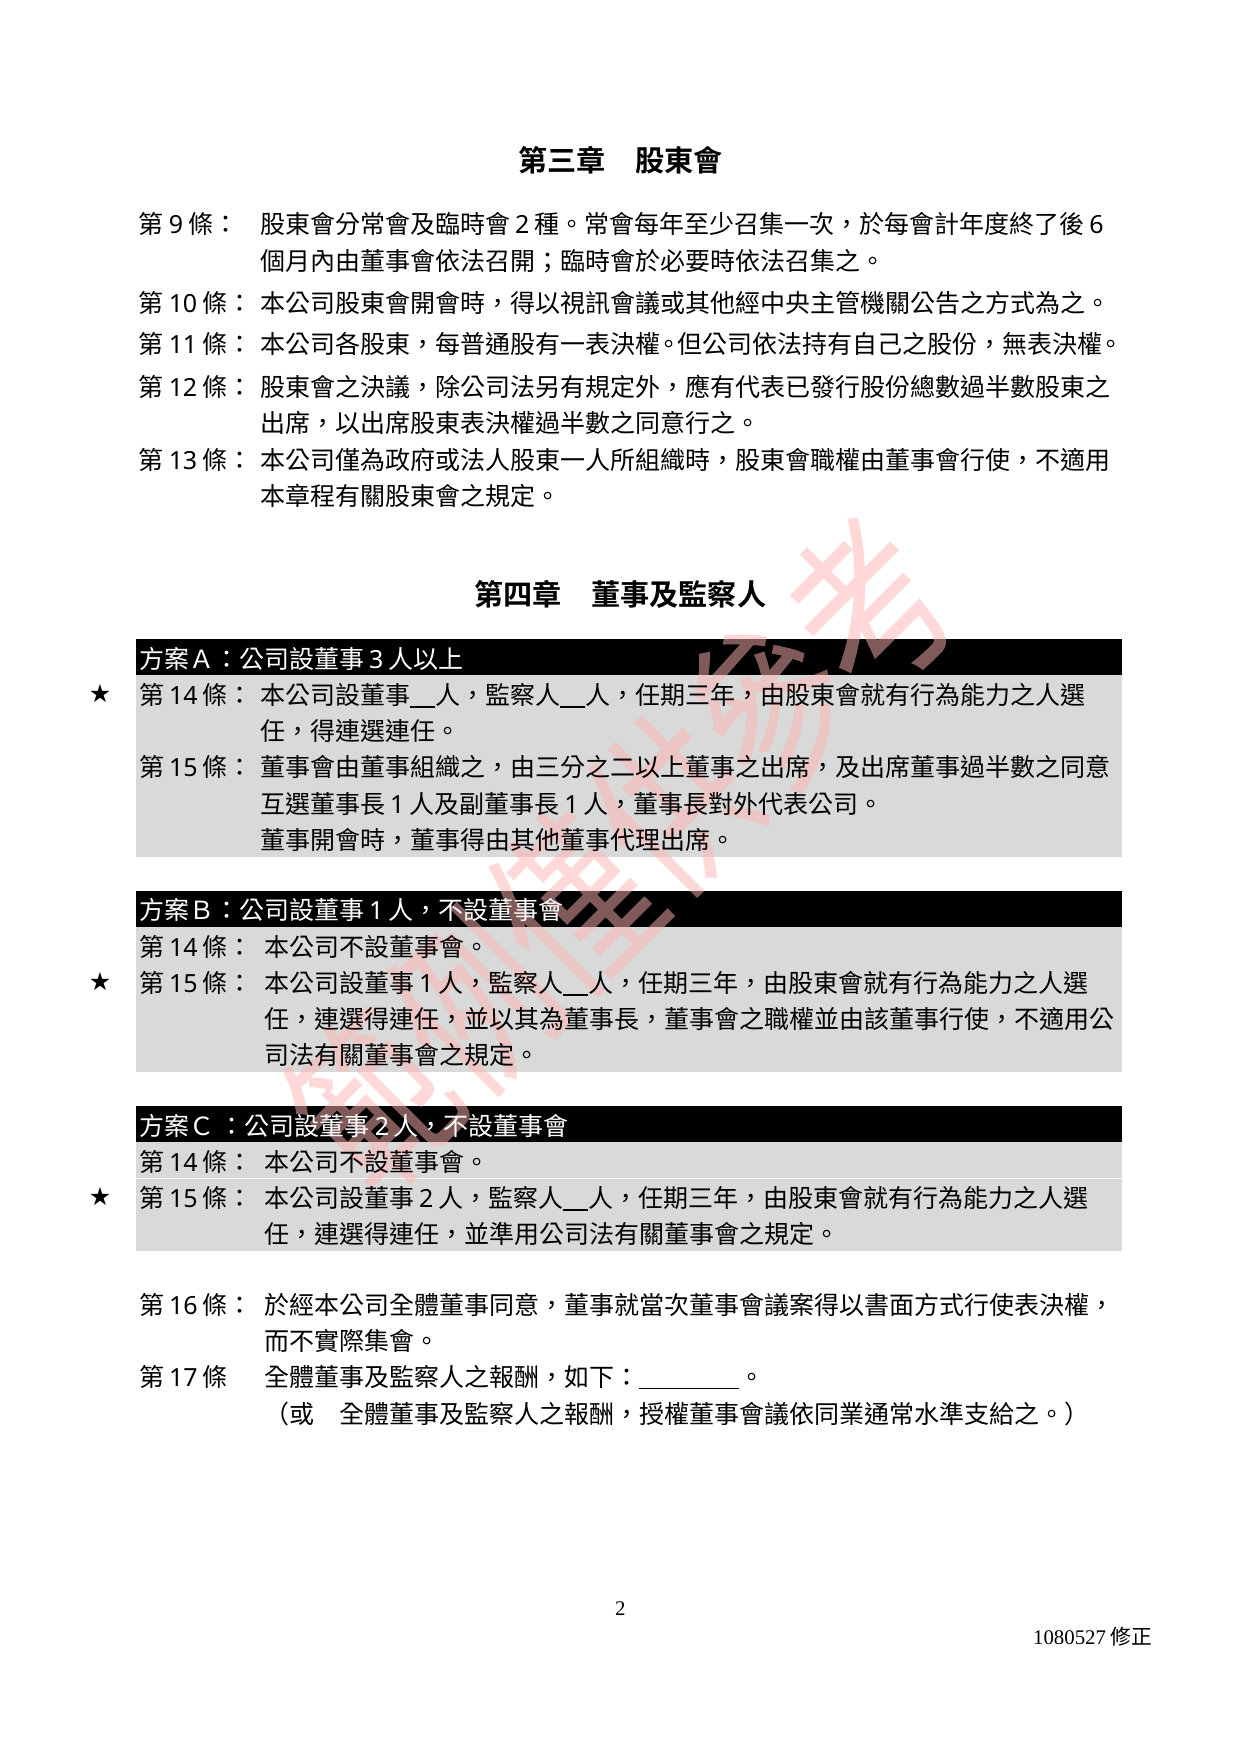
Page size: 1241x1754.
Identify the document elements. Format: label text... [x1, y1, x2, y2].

table_cell 方案Ｃ ：公司設董事2人，不設董事會 [379, 1106, 404, 1128]
table_cell 方案Ｃ ：公司設董事2人，不設董事會 [392, 1123, 411, 1142]
table_cell 董事會由董事組織之，由三分之二以上董事之出席，及出席董事過半數之同意互選董事長1人及副董事長1人，董事長對外代表公司。 [653, 760, 702, 809]
table_cell [257, 857, 563, 891]
table_cell 董事開會時，董事得由其他董事代理出席。 [257, 820, 547, 857]
table_cell 本公司僅為政府或法人股東一人所組織時，股東會職權由董事會行使，不適用本章程有關股東會之規定。 [257, 440, 1122, 547]
table_cell 第12條： [136, 368, 257, 440]
table_cell 董事開會時，董事得由其他董事代理出席。 [538, 840, 563, 857]
table_cell [579, 860, 605, 886]
table_cell 方案Ｃ ：公司設董事2人，不設董事會 [136, 1106, 334, 1142]
table_cell 全體董事及監察人之報酬，如下：＿＿＿＿。 （或 全體董事及監察人之報酬，授權董事會議依同業通常水準支給之。） [261, 1358, 1122, 1430]
table_cell 本公司不設董事會。 [426, 944, 466, 963]
table_cell [602, 857, 689, 891]
text [865, 572, 902, 609]
table_cell 第11條： [136, 325, 257, 368]
text [833, 572, 854, 585]
table_cell [136, 1251, 261, 1285]
table_cell [564, 884, 578, 891]
table_cell ★ [86, 1179, 136, 1251]
table_cell 董事開會時，董事得由其他董事代理出席。 [565, 820, 655, 857]
table_cell 董事開會時，董事得由其他董事代理出席。 [665, 820, 1122, 857]
table_cell [86, 1285, 136, 1358]
table_cell [86, 891, 136, 927]
table_cell 董事會由董事組織之，由三分之二以上董事之出席，及出席董事過半數之同意互選董事長1人及副董事長1人，董事長對外代表公司。 [257, 748, 676, 820]
table_header [728, 639, 1122, 675]
table_cell 第15條： [136, 963, 261, 1072]
table_cell 本公司設董事2人，監察人 人，任期三年，由股東會就有行為能力之人選任，連選得連任，並準用公司法有關董事會之規定。 [261, 1179, 1122, 1251]
table_cell 本公司不設董事會。 [261, 1142, 373, 1178]
table_cell [86, 1358, 136, 1430]
text [837, 598, 853, 614]
table_cell 董事開會時，董事得由其他董事代理出席。 [635, 820, 673, 848]
table_cell 方案Ｂ：公司設董事1人，不設董事會 [614, 891, 1122, 927]
table_cell 方案Ｂ：公司設董事1人，不設董事會 [136, 891, 512, 927]
table_cell [136, 857, 257, 891]
table_cell [86, 325, 136, 368]
table_cell [565, 857, 581, 867]
table_cell [86, 1072, 136, 1106]
table_header 股東會分常會及臨時會2種。常會每年至少召集一次，於每會計年度終了後6個月內由董事會依法召開；臨時會於必要時依法召集之。 [257, 205, 1122, 283]
table_cell [261, 1251, 1122, 1285]
table_cell [136, 1072, 261, 1106]
table_cell 本公司設董事 人，監察人 人，任期三年，由股東會就有行為能力之人選任，得連選連任。 [771, 693, 794, 748]
table_cell 本公司不設董事會。 [544, 927, 631, 963]
table_cell [86, 1142, 136, 1178]
table_cell [86, 927, 136, 963]
table_cell 本公司設董事 人，監察人 人，任期三年，由股東會就有行為能力之人選任，得連選連任。 [754, 692, 770, 748]
table_cell [86, 748, 136, 820]
table_cell 本公司不設董事會。 [261, 927, 503, 963]
table_cell [86, 857, 136, 891]
table_cell 第15條： [136, 748, 257, 820]
table_cell 本公司設董事 人，監察人 人，任期三年，由股東會就有行為能力之人選任，得連選連任。 [823, 675, 1122, 748]
table_cell 本公司設董事1人，監察人 人，任期三年，由股東會就有行為能力之人選任，連選得連任，並以其為董事長，董事會之職權並由該董事行使，不適用公司法有關董事會之規定。 [428, 963, 1122, 1072]
table_cell 本公司不設董事會。 [355, 1142, 371, 1155]
table_cell 本公司不設董事會。 [630, 927, 1122, 963]
table_cell 第16條： [136, 1285, 261, 1358]
table_cell 第14條： [136, 927, 261, 963]
table_cell [672, 857, 1122, 891]
table_cell 於經本公司全體董事同意，董事就當次董事會議案得以書面方式行使表決權，而不實際集會。 [261, 1285, 1122, 1358]
table_cell 本公司設董事 人，監察人 人，任期三年，由股東會就有行為能力之人選任，得連選連任。 [257, 675, 746, 748]
table_cell 第10條： [136, 283, 257, 325]
table_cell 本公司各股東，每普通股有一表決權。但公司依法持有自己之股份，無表決權。 [257, 325, 1122, 368]
table_cell 第14條： [136, 1142, 261, 1178]
table_cell 第15條： [136, 1179, 261, 1251]
table_cell [313, 1072, 390, 1106]
table_cell [86, 283, 136, 325]
text 第三章 股東會 [89, 138, 1152, 180]
text [879, 572, 1152, 614]
table_cell 本公司股東會開會時，得以視訊會議或其他經中央主管機關公告之方式為之。 [257, 283, 1122, 325]
table_cell [86, 440, 136, 547]
table_cell [86, 1251, 136, 1285]
table_cell 本公司設董事 人，監察人 人，任期三年，由股東會就有行為能力之人選任，得連選連任。 [795, 687, 821, 748]
table_cell ★ [86, 675, 136, 748]
table_cell [535, 857, 554, 868]
table_cell [261, 1072, 294, 1106]
table_cell ★ [86, 963, 136, 1072]
table_header 第9條： [136, 205, 257, 283]
table_cell 董事會由董事組織之，由三分之二以上董事之出席，及出席董事過半數之同意互選董事長1人及副董事長1人，董事長對外代表公司。 [679, 748, 1122, 820]
table_header [86, 639, 136, 675]
table_cell 方案Ｂ：公司設董事1人，不設董事會 [513, 891, 597, 927]
table_cell [86, 820, 136, 857]
table_cell [136, 820, 257, 857]
table_cell 本公司不設董事會。 [403, 1142, 1122, 1178]
table_cell 方案Ｃ ：公司設董事2人，不設董事會 [449, 1106, 1122, 1142]
table_cell 本公司不設董事會。 [483, 927, 562, 963]
table_cell [423, 1072, 1122, 1106]
table_cell 方案Ｂ：公司設董事1人，不設董事會 [556, 891, 582, 909]
table_header [86, 205, 136, 283]
table_cell 第14條： [136, 675, 257, 748]
table_cell [374, 1072, 421, 1106]
table_cell [302, 1081, 328, 1106]
table_cell 本公司設董事1人，監察人 人，任期三年，由股東會就有行為能力之人選任，連選得連任，並以其為董事長，董事會之職權並由該董事行使，不適用公司法有關董事會之規定。 [261, 963, 472, 1072]
table_cell 本公司設董事1人，監察人 人，任期三年，由股東會就有行為能力之人選任，連選得連任，並以其為董事長，董事會之職權並由該董事行使，不適用公司法有關董事會之規定。 [405, 969, 504, 1072]
text 第四章 董事及監察人 [89, 572, 837, 614]
table_header 方案Ａ：公司設董事3人以上 [136, 639, 738, 675]
table_cell [86, 1106, 136, 1142]
table_cell [86, 368, 136, 440]
table_cell 第17條 [136, 1358, 261, 1430]
table_cell 股東會之決議，除公司法另有規定外，應有代表已發行股份總數過半數股東之出席，以出席股東表決權過半數之同意行之。 [257, 368, 1122, 440]
table_cell 方案Ｃ ：公司設董事2人，不設董事會 [407, 1106, 457, 1133]
table_cell 第13條： [136, 440, 257, 547]
